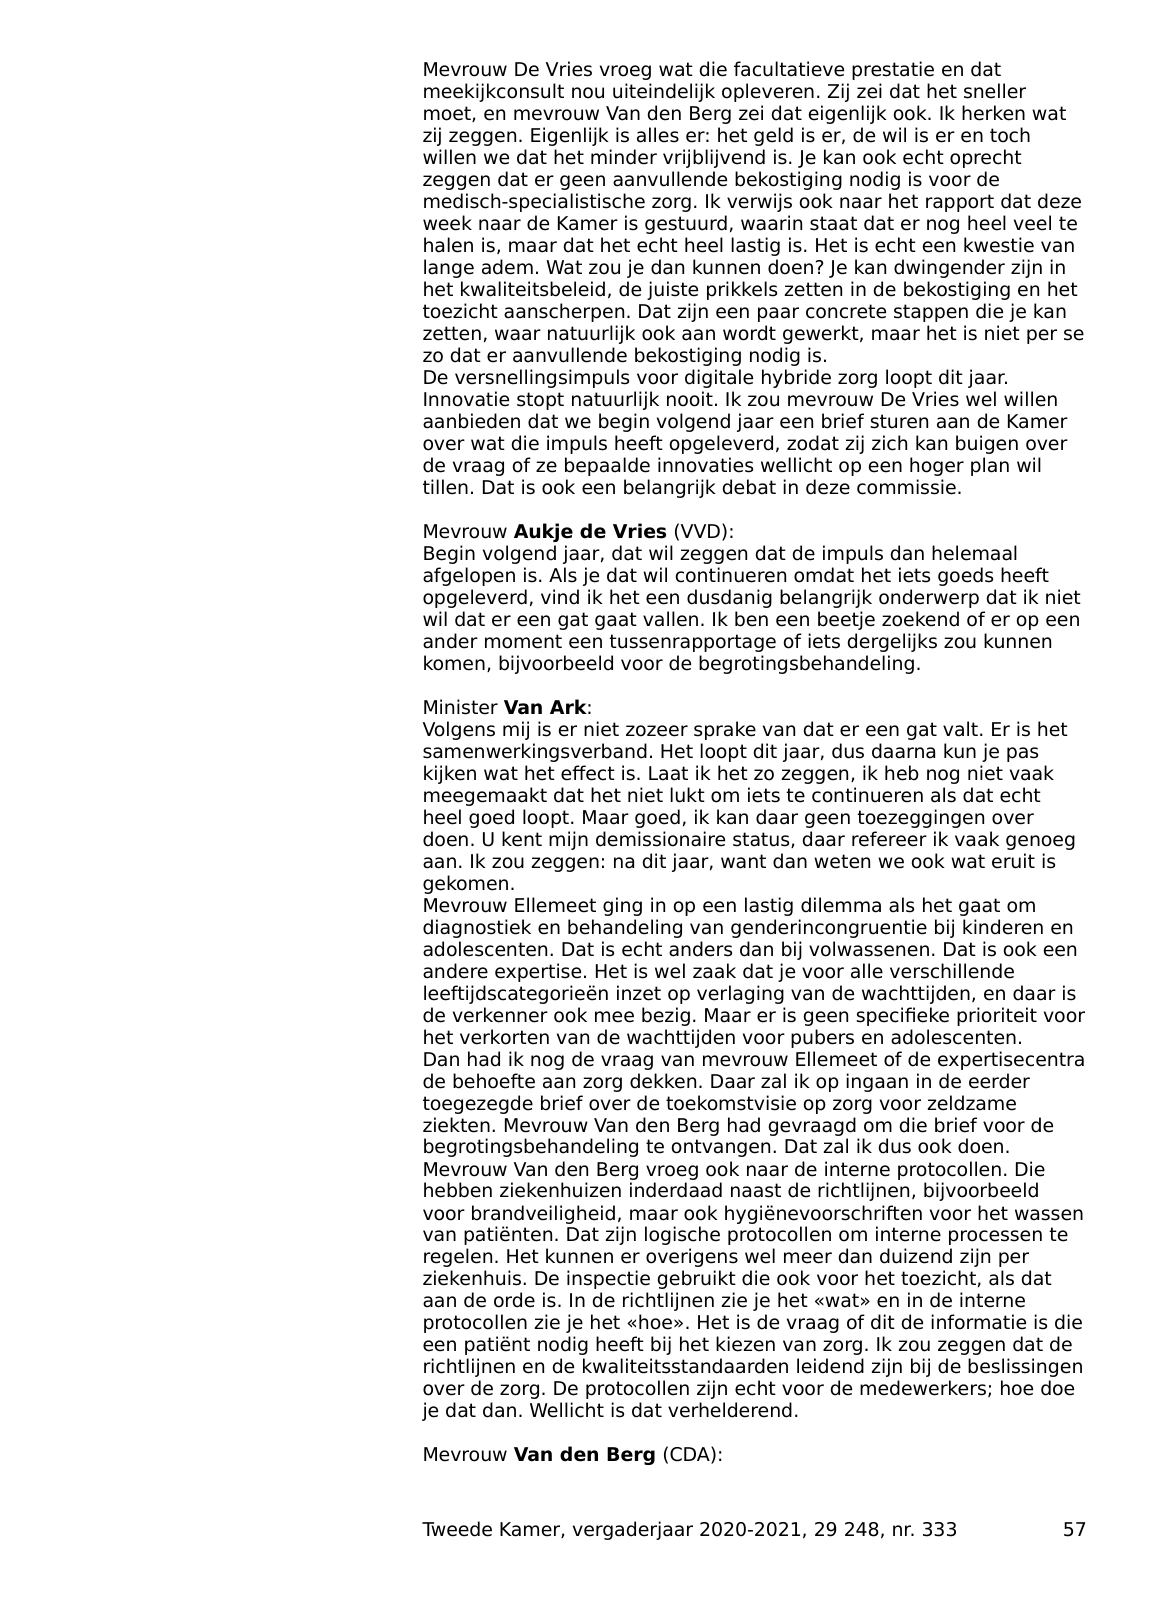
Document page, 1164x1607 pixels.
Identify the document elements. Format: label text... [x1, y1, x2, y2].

text Begin volgend jaar, dat wil zeggen dat de impuls dan helemaal afgelopen is. Als je dat wil continueren omdat het iets goeds heeft opgeleverd, vind ik het een dusdanig belangrijk onderwerp dat ik niet wil dat er een gat gaat vallen. Ik ben een beetje zoekend of er op een ander moment een tussenrapportage of iets dergelijks zou kunnen komen, bijvoorbeeld voor de begrotingsbehandeling. [422, 543, 1087, 675]
text Mevrouw De Vries vroeg wat die facultatieve prestatie en dat meekijkconsult nou uiteindelijk opleveren. Zij zei dat het sneller moet, en mevrouw Van den Berg zei dat eigenlijk ook. Ik herken wat zij zeggen. Eigenlijk is alles er: het geld is er, de wil is er en toch willen we dat het minder vrijblijvend is. Je kan ook echt oprecht zeggen dat er geen aanvullende bekostiging nodig is voor de medisch-specialistische zorg. Ik verwijs ook naar het rapport dat deze week naar de Kamer is gestuurd, waarin staat dat er nog heel veel te halen is, maar dat het echt heel lastig is. Het is echt een kwestie van lange adem. Wat zou je dan kunnen doen? Je kan dwingender zijn in het kwaliteitsbeleid, de juiste prikkels zetten in de bekostiging en het toezicht aanscherpen. Dat zijn een paar concrete stappen die je kan zetten, waar natuurlijk ook aan wordt gewerkt, maar het is niet per se zo dat er aanvullende bekostiging nodig is. [422, 59, 1087, 367]
text Mevrouw Van den Berg (CDA): [422, 1444, 1087, 1466]
text Volgens mij is er niet zozeer sprake van dat er een gat valt. Er is het samenwerkingsverband. Het loopt dit jaar, dus daarna kun je pas kijken wat het effect is. Laat ik het zo zeggen, ik heb nog niet vaak meegemaakt dat het niet lukt om iets te continueren als dat echt heel goed loopt. Maar goed, ik kan daar geen toezeggingen over doen. U kent mijn demissionaire status, daar refereer ik vaak genoeg aan. Ik zou zeggen: na dit jaar, want dan weten we ook wat eruit is gekomen. [422, 719, 1087, 895]
text Dan had ik nog de vraag van mevrouw Ellemeet of de expertisecentra de behoefte aan zorg dekken. Daar zal ik op ingaan in de eerder toegezegde brief over de toekomstvisie op zorg voor zeldzame ziekten. Mevrouw Van den Berg had gevraagd om die brief voor de begrotingsbehandeling te ontvangen. Dat zal ik dus ook doen. [422, 1048, 1087, 1158]
text De versnellingsimpuls voor digitale hybride zorg loopt dit jaar. Innovatie stopt natuurlijk nooit. Ik zou mevrouw De Vries wel willen aanbieden dat we begin volgend jaar een brief sturen aan de Kamer over wat die impuls heeft opgeleverd, zodat zij zich kan buigen over de vraag of ze bepaalde innovaties wellicht op een hoger plan wil tillen. Dat is ook een belangrijk debat in deze commissie. [422, 367, 1087, 499]
text Mevrouw Ellemeet ging in op een lastig dilemma als het gaat om diagnostiek en behandeling van genderincongruentie bij kinderen en adolescenten. Dat is echt anders dan bij volwassenen. Dat is ook een andere expertise. Het is wel zaak dat je voor alle verschillende leeftijdscategorieën inzet op verlaging van de wachttijden, en daar is de verkenner ook mee bezig. Maar er is geen specifieke prioriteit voor het verkorten van de wachttijden voor pubers en adolescenten. [422, 895, 1087, 1048]
text Mevrouw Aukje de Vries (VVD): [422, 521, 1087, 543]
text Mevrouw Van den Berg vroeg ook naar de interne protocollen. Die hebben ziekenhuizen inderdaad naast de richtlijnen, bijvoorbeeld voor brandveiligheid, maar ook hygiënevoorschriften voor het wassen van patiënten. Dat zijn logische protocollen om interne processen te regelen. Het kunnen er overigens wel meer dan duizend zijn per ziekenhuis. De inspectie gebruikt die ook voor het toezicht, als dat aan de orde is. In de richtlijnen zie je het «wat» en in de interne protocollen zie je het «hoe». Het is de vraag of dit de informatie is die een patiënt nodig heeft bij het kiezen van zorg. Ik zou zeggen dat de richtlijnen en de kwaliteitsstandaarden leidend zijn bij de beslissingen over de zorg. De protocollen zijn echt voor de medewerkers; hoe doe je dat dan. Wellicht is dat verhelderend. [422, 1158, 1087, 1422]
text Minister Van Ark: [422, 697, 1087, 719]
